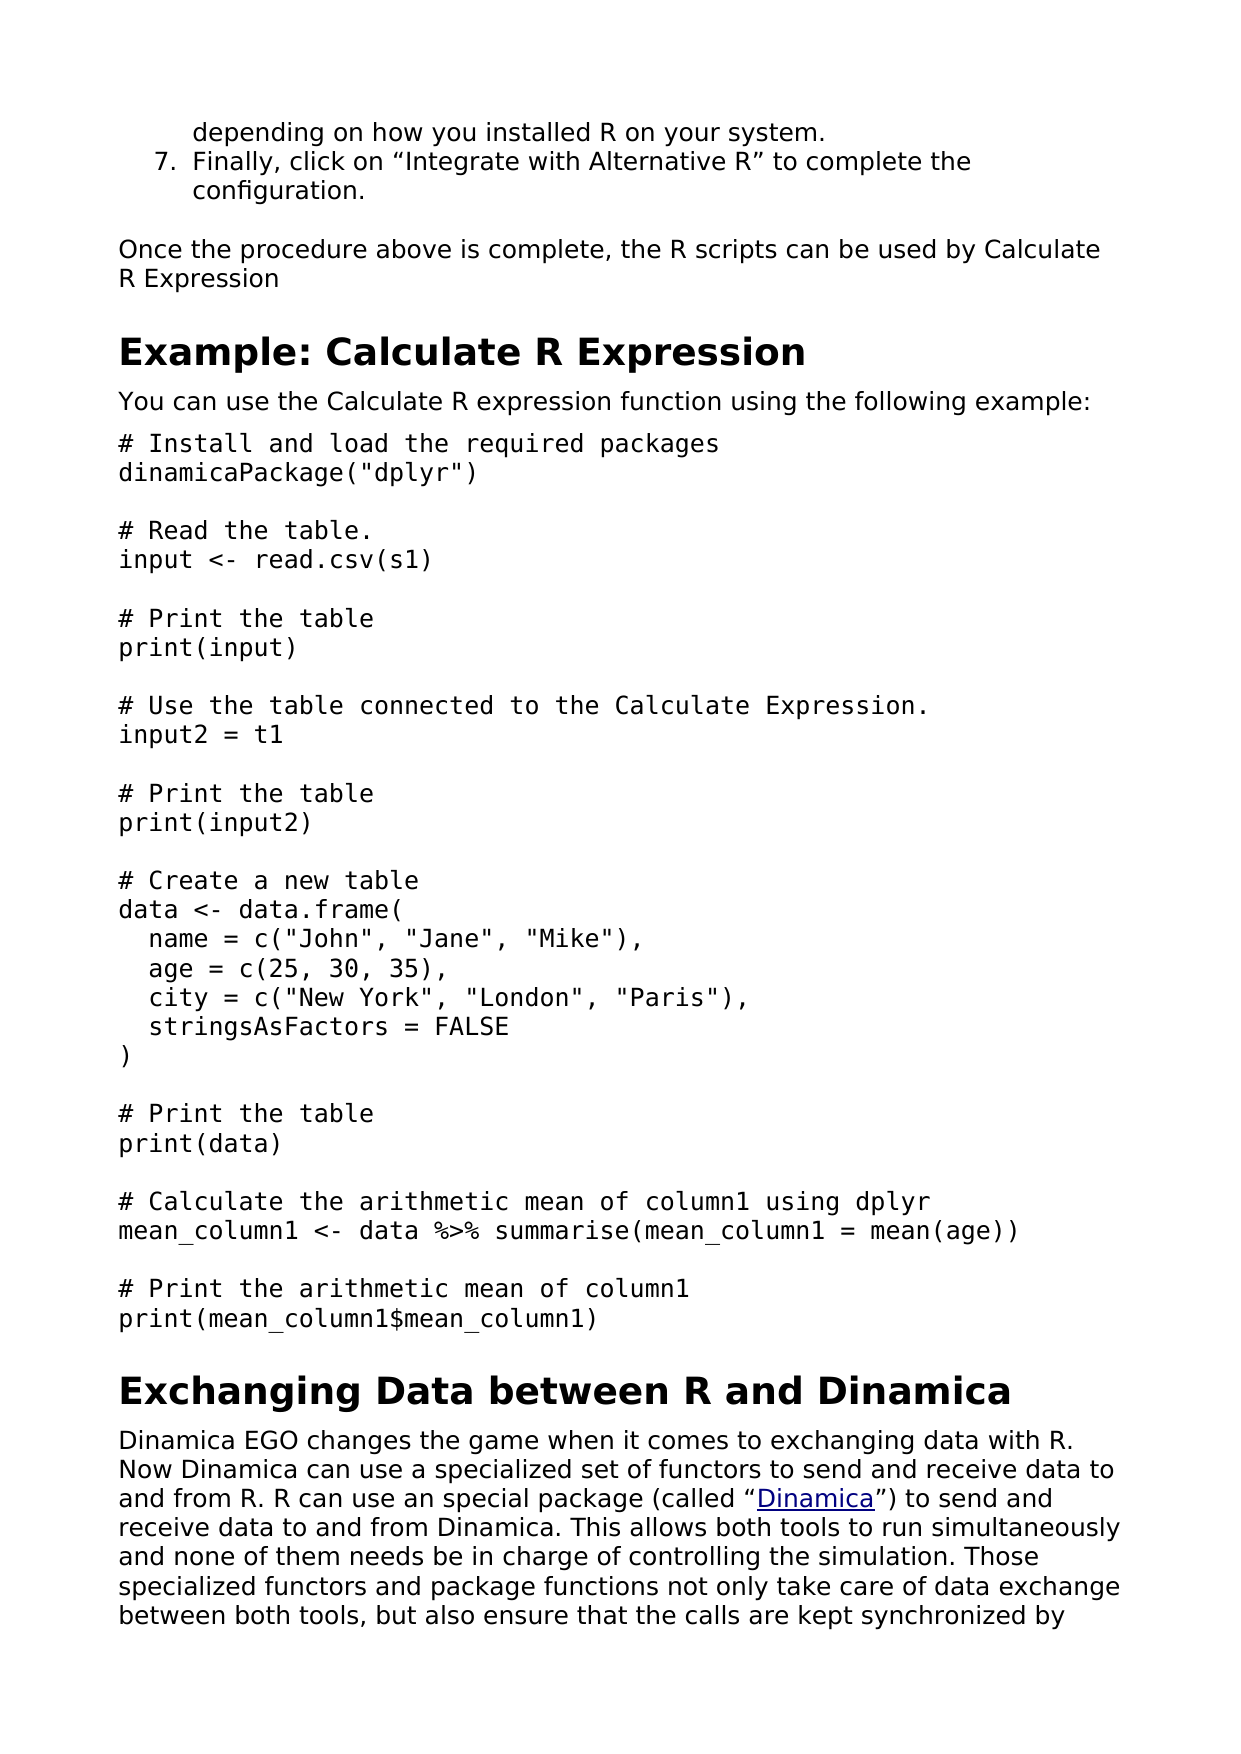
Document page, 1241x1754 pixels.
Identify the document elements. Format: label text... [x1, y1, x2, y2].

list depending on how you installed R on your system. [177, 118, 1122, 147]
text You can use the Calculate R expression function using the following example: [118, 387, 1122, 416]
subtitle Exchanging Data between R and Dinamica [118, 1370, 1122, 1413]
text # Install and load the required packages dinamicaPackage("dplyr") # Read the table. input <- read.csv(s1) # Print the table print(input) # Use the table connected to the Calculate Expression. input2 = t1 # Print the table print(input2) # Create a new table data <- data.frame( name = c("John", "Jane", "Mike"), age = c(25, 30, 35), city = c("New York", "London", "Paris"), stringsAsFactors = FALSE ) # Print the table print(data) # Calculate the arithmetic mean of column1 using dplyr mean_column1 <- data %>% summarise(mean_column1 = mean(age)) # Print the arithmetic mean of column1 print(mean_column1$mean_column1) [118, 429, 1122, 1333]
text Dinamica EGO changes the game when it comes to exchanging data with R. Now Dinamica can use a specialized set of functors to send and receive data to and from R. R can use an special package (called “Dinamica”) to send and receive data to and from Dinamica. This allows both tools to run simultaneously and none of them needs be in charge of controlling the simulation. Those specialized functors and package functions not only take care of data exchange between both tools, but also ensure that the calls are kept synchronized by [118, 1426, 1122, 1630]
list Finally, click on “Integrate with Alternative R” to complete the configuration. [177, 147, 1122, 206]
text Once the procedure above is complete, the R scripts can be used by Calculate R Expression [118, 235, 1122, 293]
subtitle Example: Calculate R Expression [118, 331, 1122, 374]
